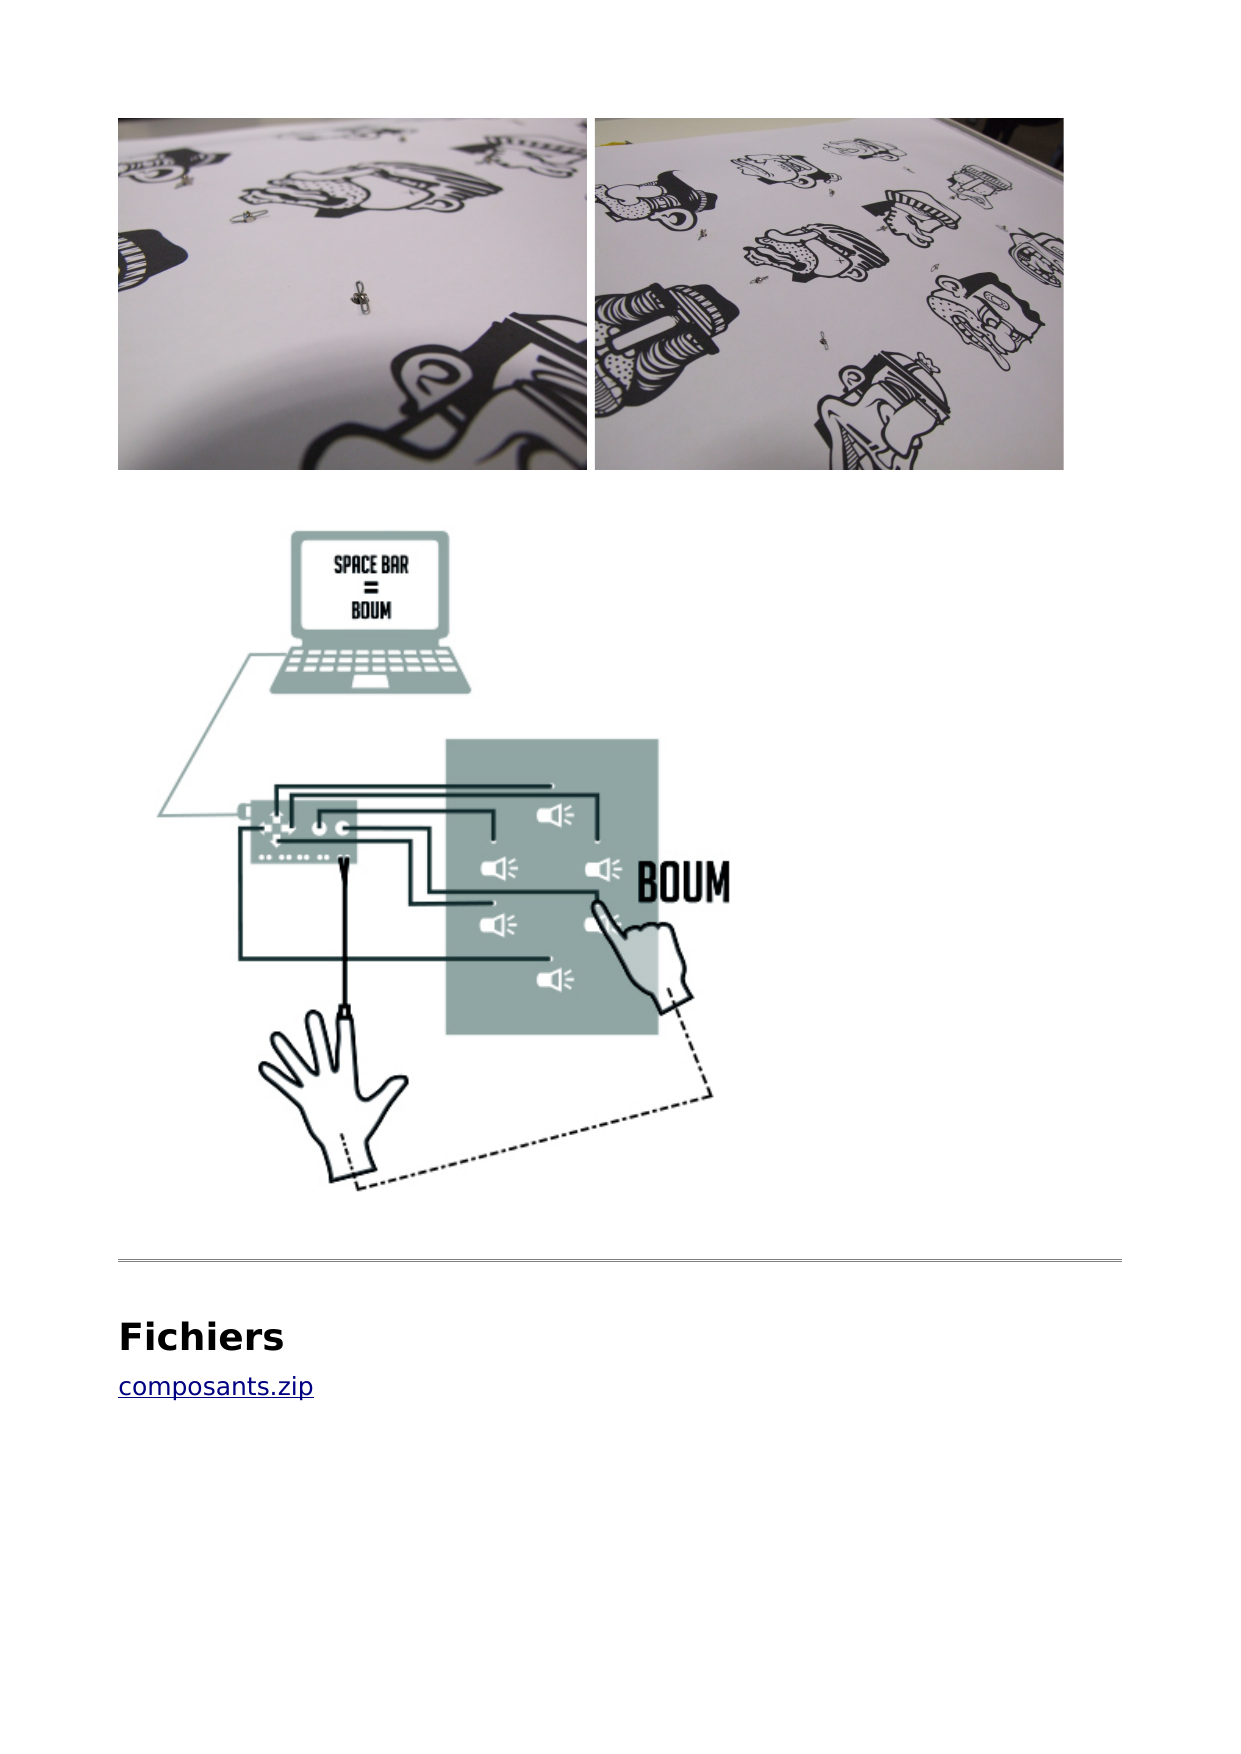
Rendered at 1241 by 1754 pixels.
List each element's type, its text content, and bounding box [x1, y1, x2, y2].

text composants.zip [118, 1372, 1122, 1401]
picture [594, 118, 1064, 470]
picture [118, 475, 770, 1232]
subtitle Fichiers [118, 1316, 1122, 1359]
picture [118, 118, 587, 470]
